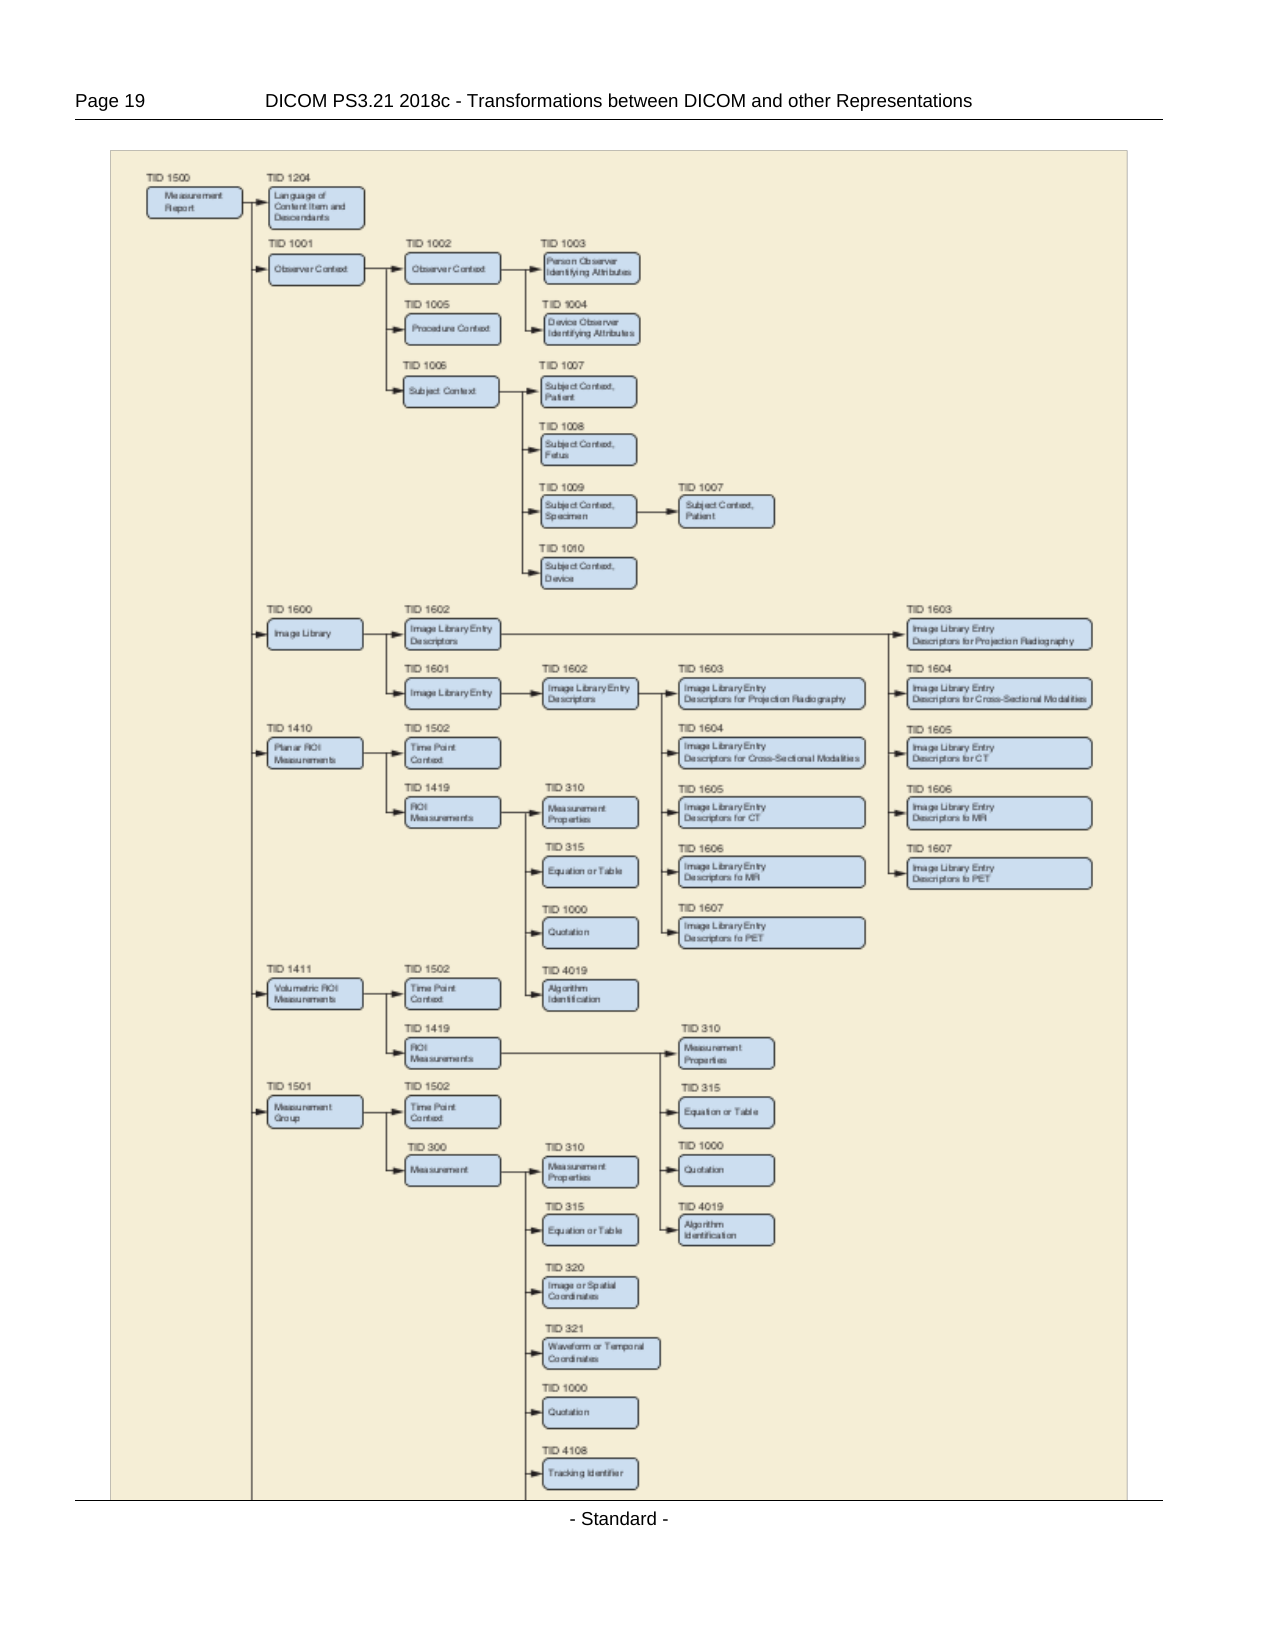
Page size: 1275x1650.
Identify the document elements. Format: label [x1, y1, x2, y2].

picture [109, 150, 1129, 1500]
